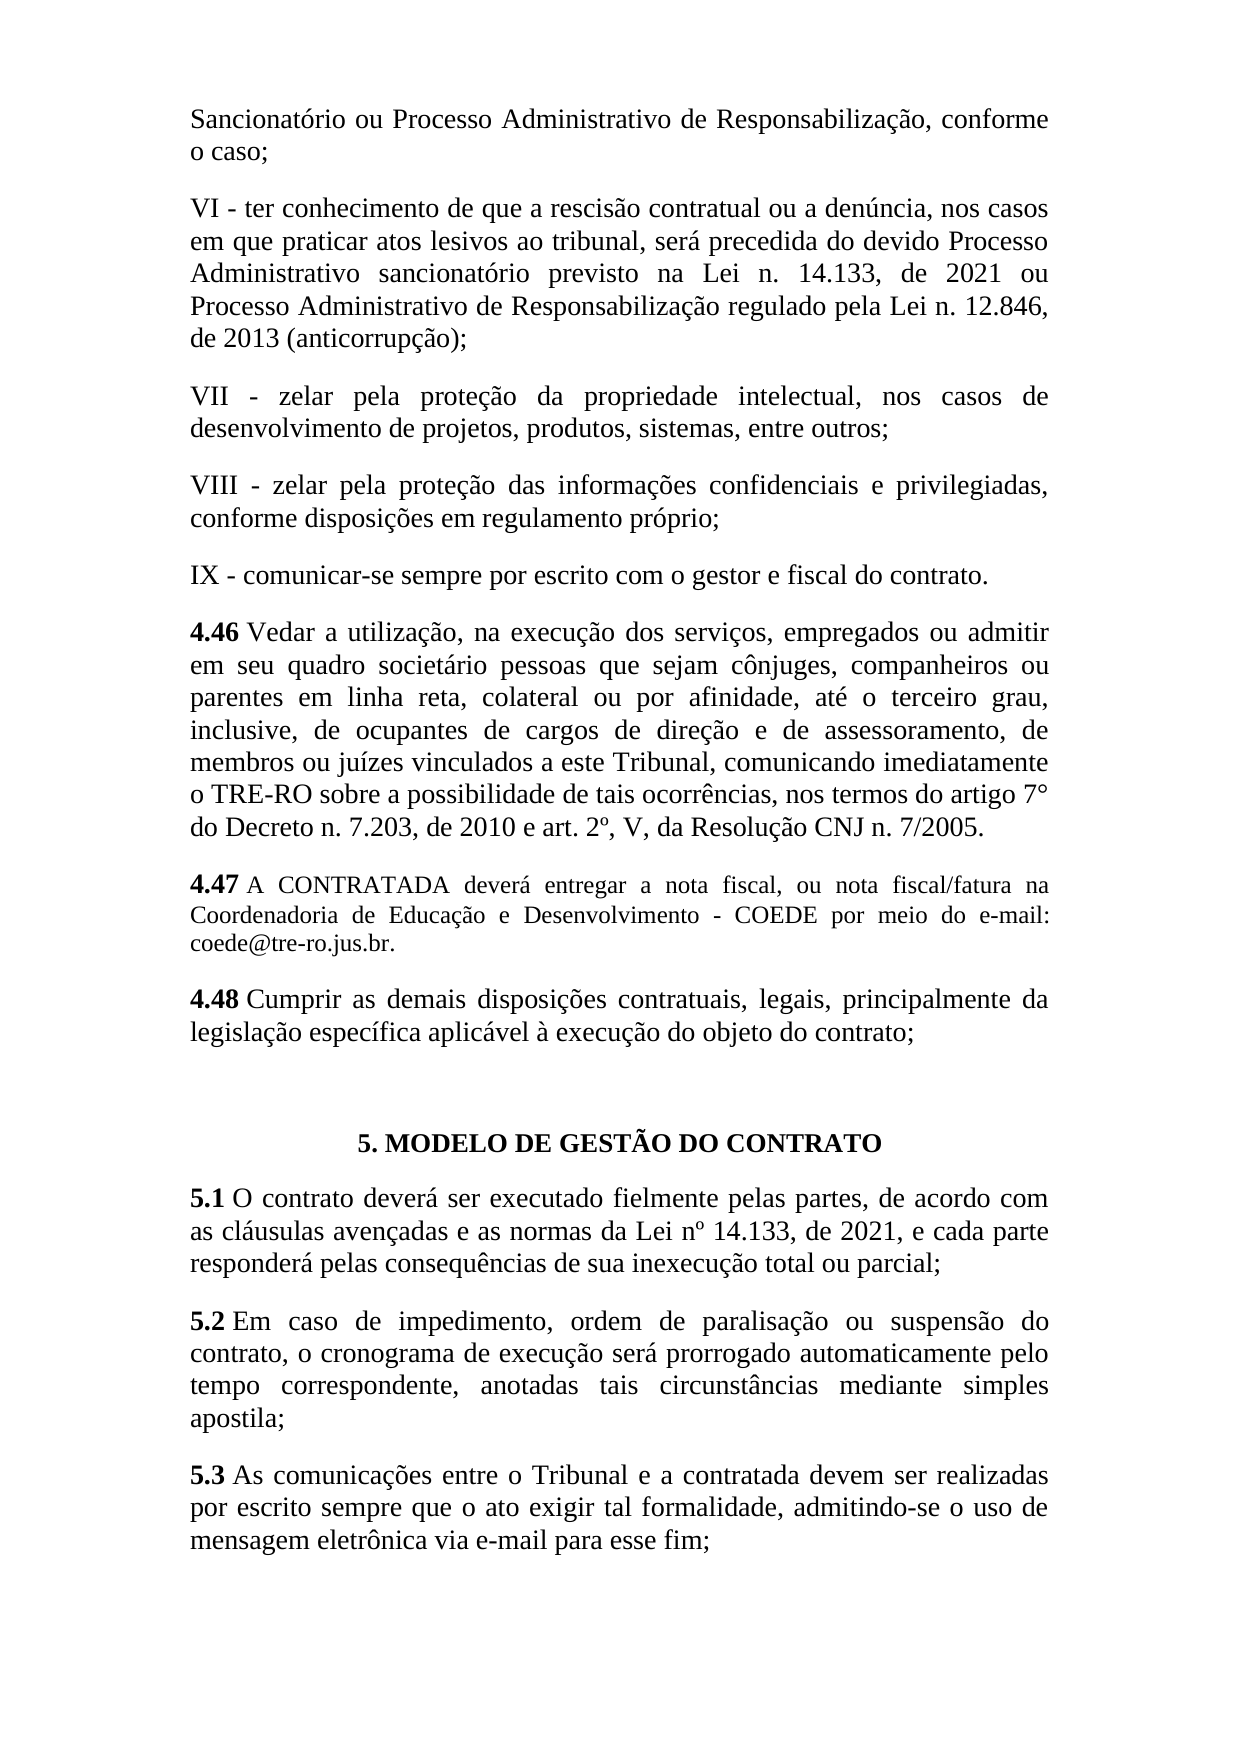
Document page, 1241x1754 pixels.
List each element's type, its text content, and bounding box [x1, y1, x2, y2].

text 4.47 A CONTRATADA deverá entregar a nota fiscal, ou nota fiscal/fatura na Coordenadoria de Educação e Desenvolvimento - COEDE por meio do e-mail: coede@tre-ro.jus.br. [190, 867, 1051, 957]
text 5.1 O contrato deverá ser executado fielmente pelas partes, de acordo com as cláusulas avençadas e as normas da Lei nº 14.133, de 2021, e cada parte responderá pelas consequências de sua inexecução total ou parcial; [190, 1181, 1051, 1278]
text 4.48 Cumprir as demais disposições contratuais, legais, principalmente da legislação específica aplicável à execução do objeto do contrato; [190, 982, 1051, 1047]
text 5.3 As comunicações entre o Tribunal e a contratada devem ser realizadas por escrito sempre que o ato exigir tal formalidade, admitindo-se o uso de mensagem eletrônica via e-mail para esse fim; [190, 1458, 1051, 1555]
text 5. MODELO DE GESTÃO DO CONTRATO [177, 1127, 1063, 1158]
text 4.46 Vedar a utilização, na execução dos serviços, empregados ou admitir em seu quadro societário pessoas que sejam cônjuges, companheiros ou parentes em linha reta, colateral ou por afinidade, até o terceiro grau, inclusive, de ocupantes de cargos de direção e de assessoramento, de membros ou juízes vinculados a este Tribunal, comunicando imediatamente o TRE-RO sobre a possibilidade de tais ocorrências, nos termos do artigo 7° do Decreto n. 7.203, de 2010 e art. 2º, V, da Resolução CNJ n. 7/2005. [190, 616, 1051, 842]
text 5.2 Em caso de impedimento, ordem de paralisação ou suspensão do contrato, o cronograma de execução será prorrogado automaticamente pelo tempo correspondente, anotadas tais circunstâncias mediante simples apostila; [190, 1303, 1051, 1433]
text VI - ter conhecimento de que a rescisão contratual ou a denúncia, nos casos em que praticar atos lesivos ao tribunal, será precedida do devido Processo Administrativo sancionatório previsto na Lei n. 14.133, de 2021 ou Processo Administrativo de Responsabilização regulado pela Lei n. 12.846, de 2013 (anticorrupção); [190, 192, 1051, 353]
text VIII - zelar pela proteção das informações confidenciais e privilegiadas, conforme disposições em regulamento próprio; [190, 468, 1051, 533]
text Sancionatório ou Processo Administrativo de Responsabilização, conforme o caso; [190, 102, 1051, 167]
text VII - zelar pela proteção da propriedade intelectual, nos casos de desenvolvimento de projetos, produtos, sistemas, entre outros; [190, 378, 1051, 443]
text IX - comunicar-se sempre por escrito com o gestor e fiscal do contrato. [190, 558, 1051, 591]
